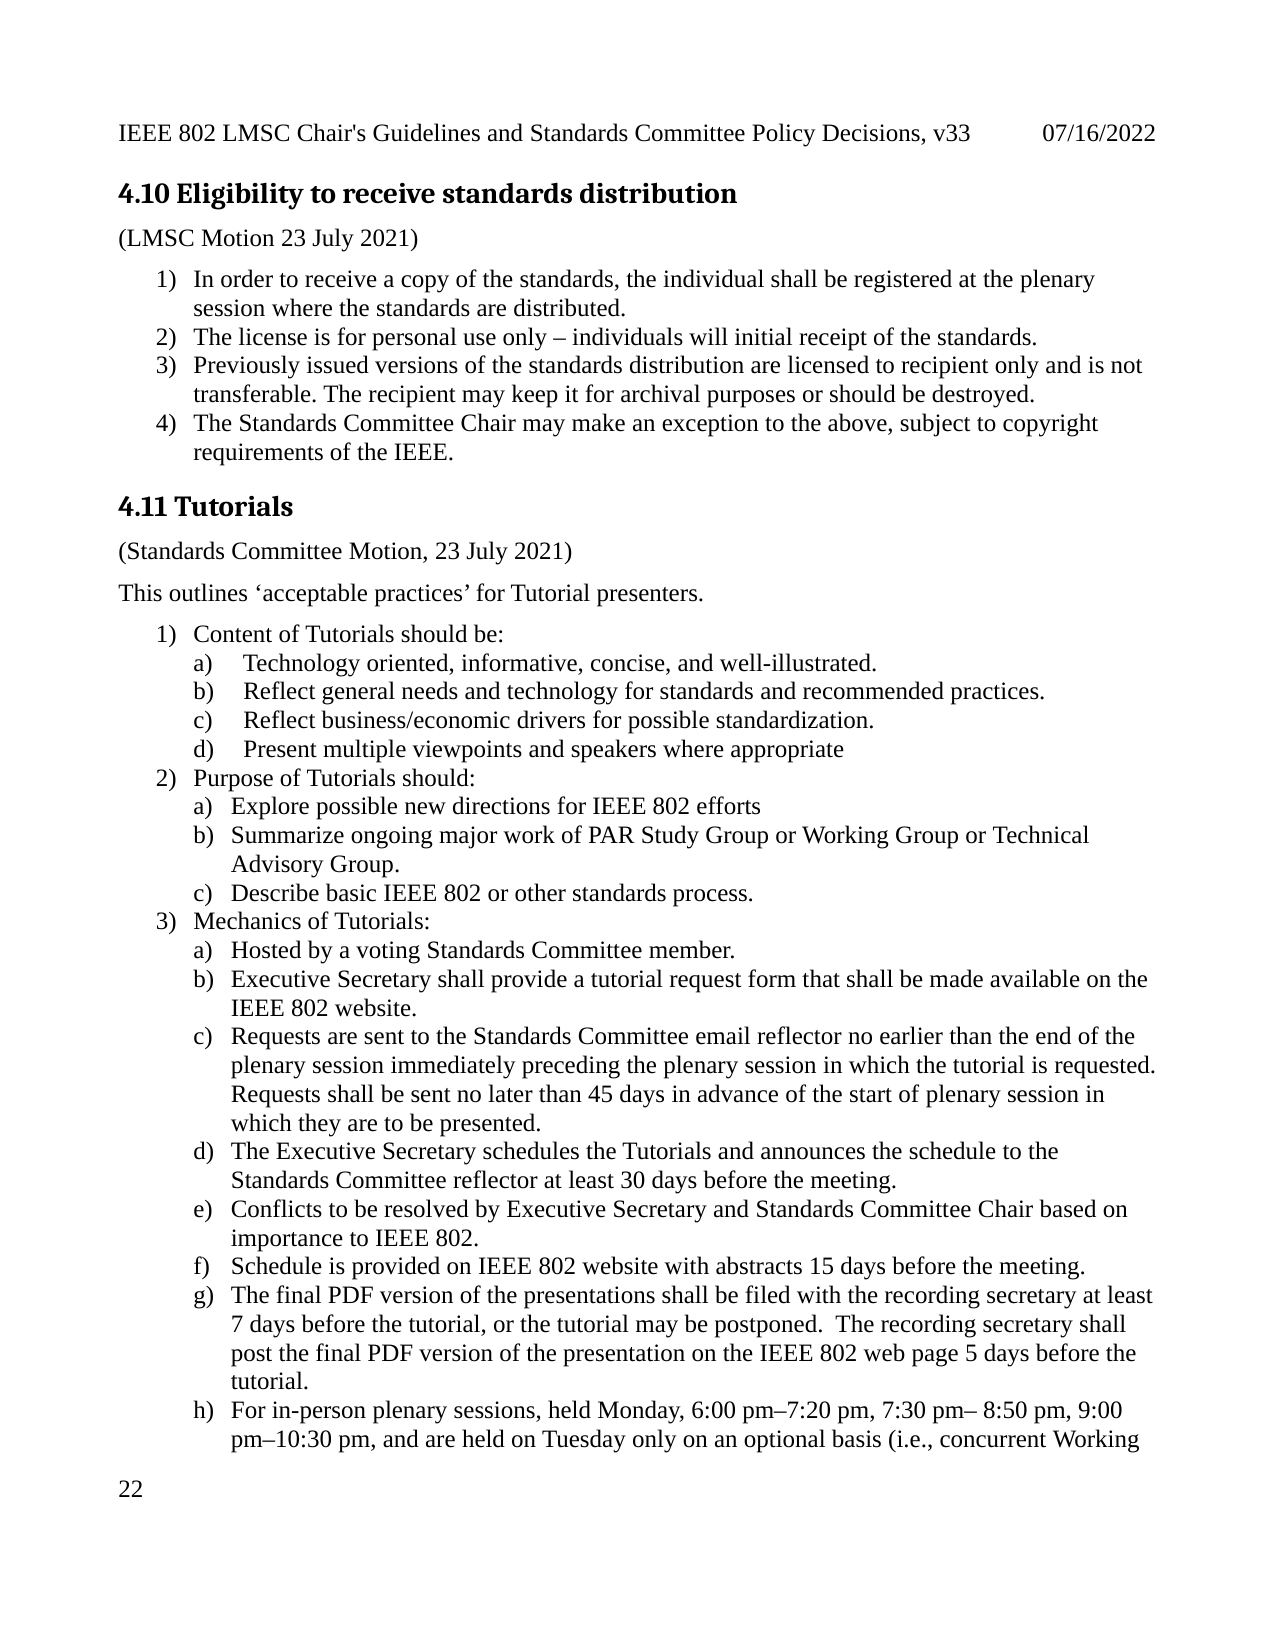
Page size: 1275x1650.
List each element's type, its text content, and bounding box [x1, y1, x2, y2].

text (Standards Committee Motion, 23 July 2021) [118, 536, 1157, 565]
text (LMSC Motion 23 July 2021) [118, 223, 1157, 252]
list Summarize ongoing major work of PAR Study Group or Working Group or Technical Advisory Group. [193, 820, 1157, 878]
list Schedule is provided on IEEE 802 website with abstracts 15 days before the meeting. [193, 1251, 1157, 1280]
list Reflect business/economic drivers for possible standardization. [193, 705, 1157, 734]
list Purpose of Tutorials should: [156, 763, 1157, 791]
list Explore possible new directions for IEEE 802 efforts [193, 791, 1157, 820]
list Content of Tutorials should be: [156, 619, 1157, 648]
list The license is for personal use only – individuals will initial receipt of the standards. [156, 322, 1157, 350]
list Hosted by a voting Standards Committee member. [193, 935, 1157, 964]
list Conflicts to be resolved by Executive Secretary and Standards Committee Chair based on importance to IEEE 802. [193, 1194, 1157, 1251]
list Previously issued versions of the standards distribution are licensed to recipient only and is not transferable. The recipient may keep it for archival purposes or should be destroyed. [156, 350, 1157, 408]
list Executive Secretary shall provide a tutorial request form that shall be made available on the IEEE 802 website. [193, 964, 1157, 1021]
subtitle Tutorials [118, 490, 1157, 524]
list The final PDF version of the presentations shall be filed with the recording secretary at least 7 days before the tutorial, or the tutorial may be postponed. The recording secretary shall post the final PDF version of the presentation on the IEEE 802 web page 5 days before the tutorial. [193, 1280, 1157, 1395]
list Reflect general needs and technology for standards and recommended practices. [193, 676, 1157, 705]
list Present multiple viewpoints and speakers where appropriate [193, 734, 1157, 763]
list Technology oriented, informative, concise, and well-illustrated. [193, 648, 1157, 676]
list In order to receive a copy of the standards, the individual shall be registered at the plenary session where the standards are distributed. [156, 264, 1157, 322]
list Requests are sent to the Standards Committee email reflector no earlier than the end of the plenary session immediately preceding the plenary session in which the tutorial is requested. Requests shall be sent no later than 45 days in advance of the start of plenary session in which they are to be presented. [193, 1021, 1157, 1136]
list For in-person plenary sessions, held Monday, 6:00 pm–7:20 pm, 7:30 pm– 8:50 pm, 9:00 pm–10:30 pm, and are held on Tuesday only on an optional basis (i.e., concurrent Working [193, 1395, 1157, 1453]
text This outlines ‘acceptable practices’ for Tutorial presenters. [118, 578, 1157, 606]
list The Executive Secretary schedules the Tutorials and announces the schedule to the Standards Committee reflector at least 30 days before the meeting. [193, 1136, 1157, 1194]
list Mechanics of Tutorials: [156, 906, 1157, 935]
list The Standards Committee Chair may make an exception to the above, subject to copyright requirements of the IEEE. [156, 408, 1157, 465]
subtitle Eligibility to receive standards distribution [118, 177, 1157, 210]
list Describe basic IEEE 802 or other standards process. [193, 878, 1157, 906]
